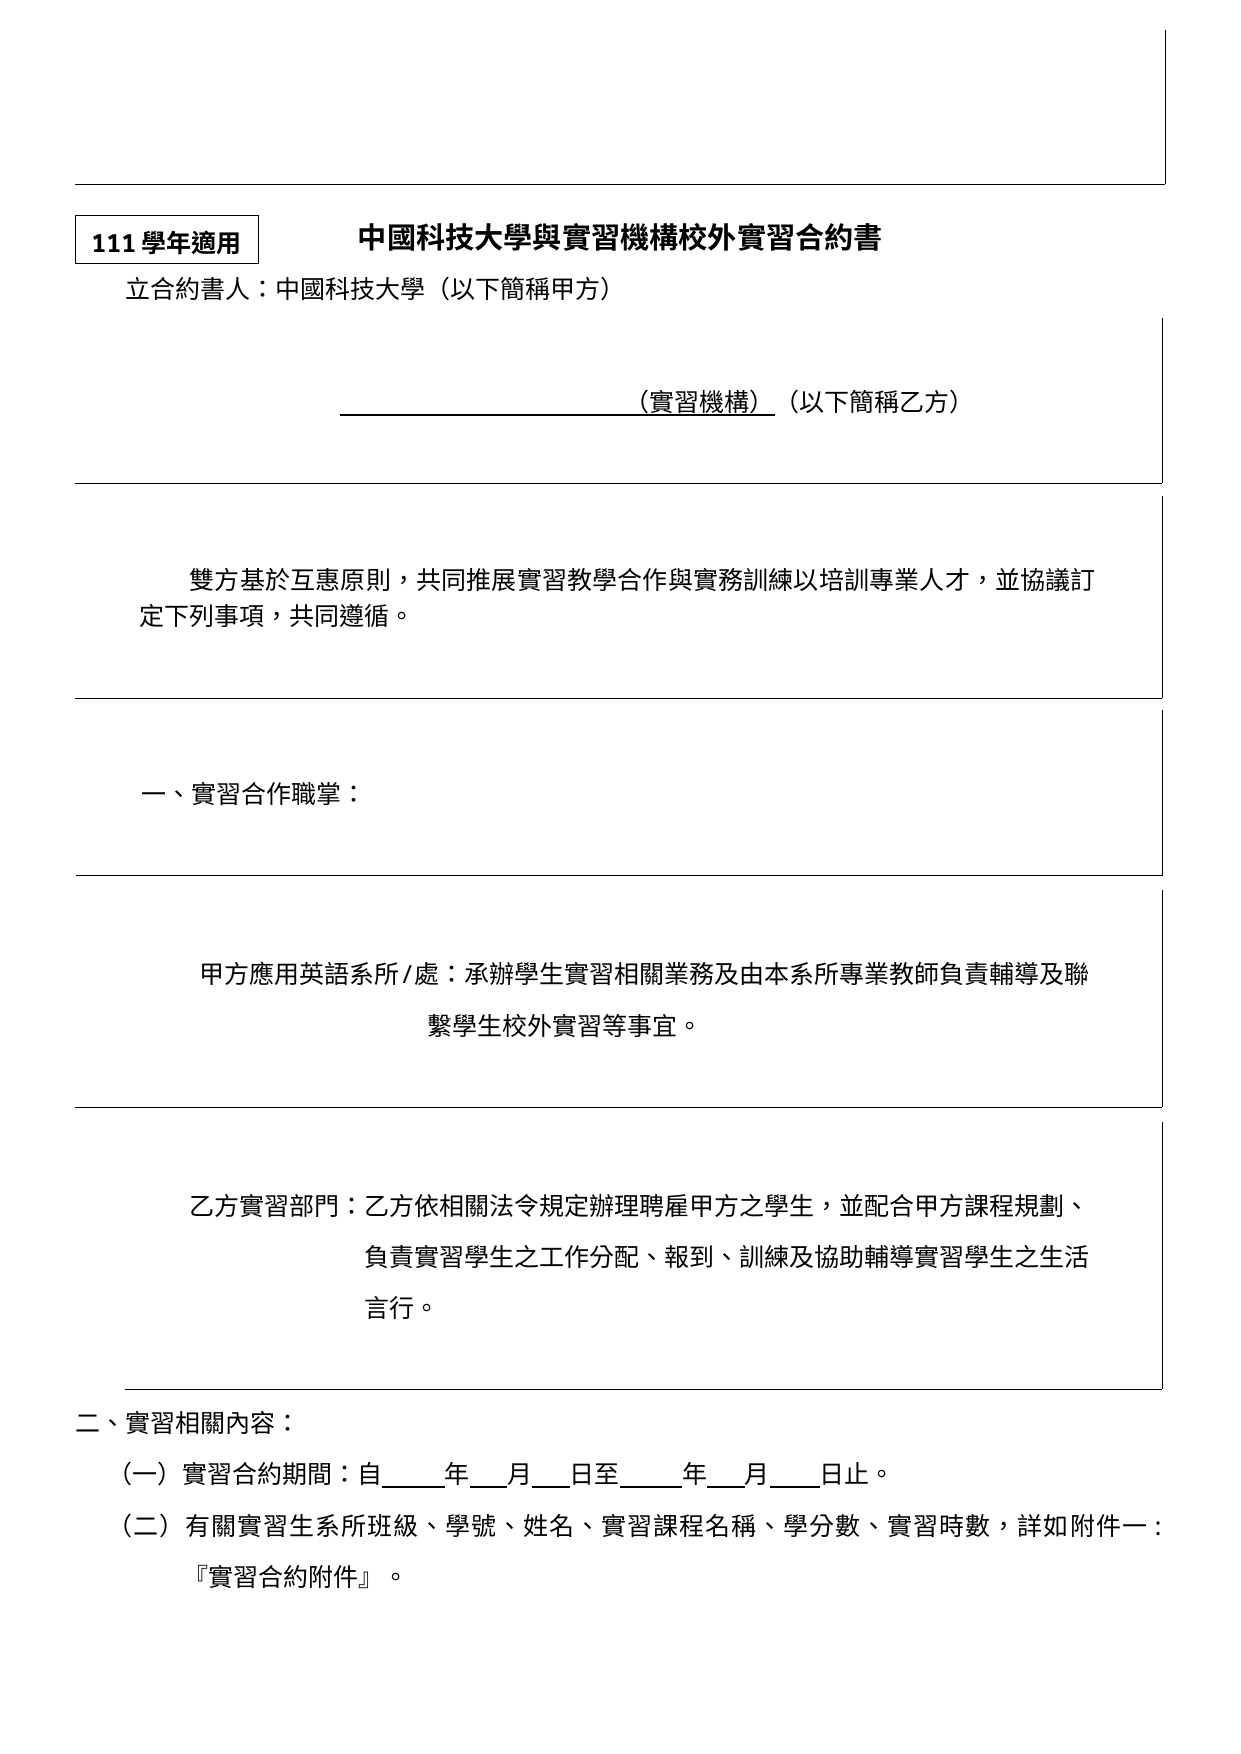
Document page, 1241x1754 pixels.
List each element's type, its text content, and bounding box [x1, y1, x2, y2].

text 一、實習合作職掌： [76, 710, 1162, 875]
text 雙方基於互惠原則，共同推展實習教學合作與實務訓練以培訓專業人才，並協議訂定下列事項，共同遵循。 [75, 496, 1162, 698]
text 中國科技大學與實習機構校外實習合約書 [259, 214, 1165, 257]
text 立合約書人：中國科技大學（以下簡稱甲方） [75, 269, 1165, 306]
text 乙方實習部門：乙方依相關法令規定辦理聘雇甲方之學生，並配合甲方課程規劃、負責實習學生之工作分配、報到、訓練及協助輔導實習學生之生活言行。 [125, 1122, 1162, 1389]
text 111學年適用 [91, 223, 243, 256]
text [76, 216, 258, 263]
text （實習機構）（以下簡稱乙方） [75, 318, 1162, 483]
text 甲方應用英語系所/處：承辦學生實習相關業務及由本系所專業教師負責輔導及聯繫學生校外實習等事宜。 [75, 890, 1162, 1107]
text （一）實習合約期間：自 年 月 日至 年 月 日止。 [107, 1455, 1165, 1491]
text 二、實習相關內容： [75, 1404, 1165, 1440]
text （二）有關實習生系所班級、學號、姓名、實習課程名稱、學分數、實習時數，詳如附件一:『實習合約附件』。 [107, 1506, 1165, 1593]
